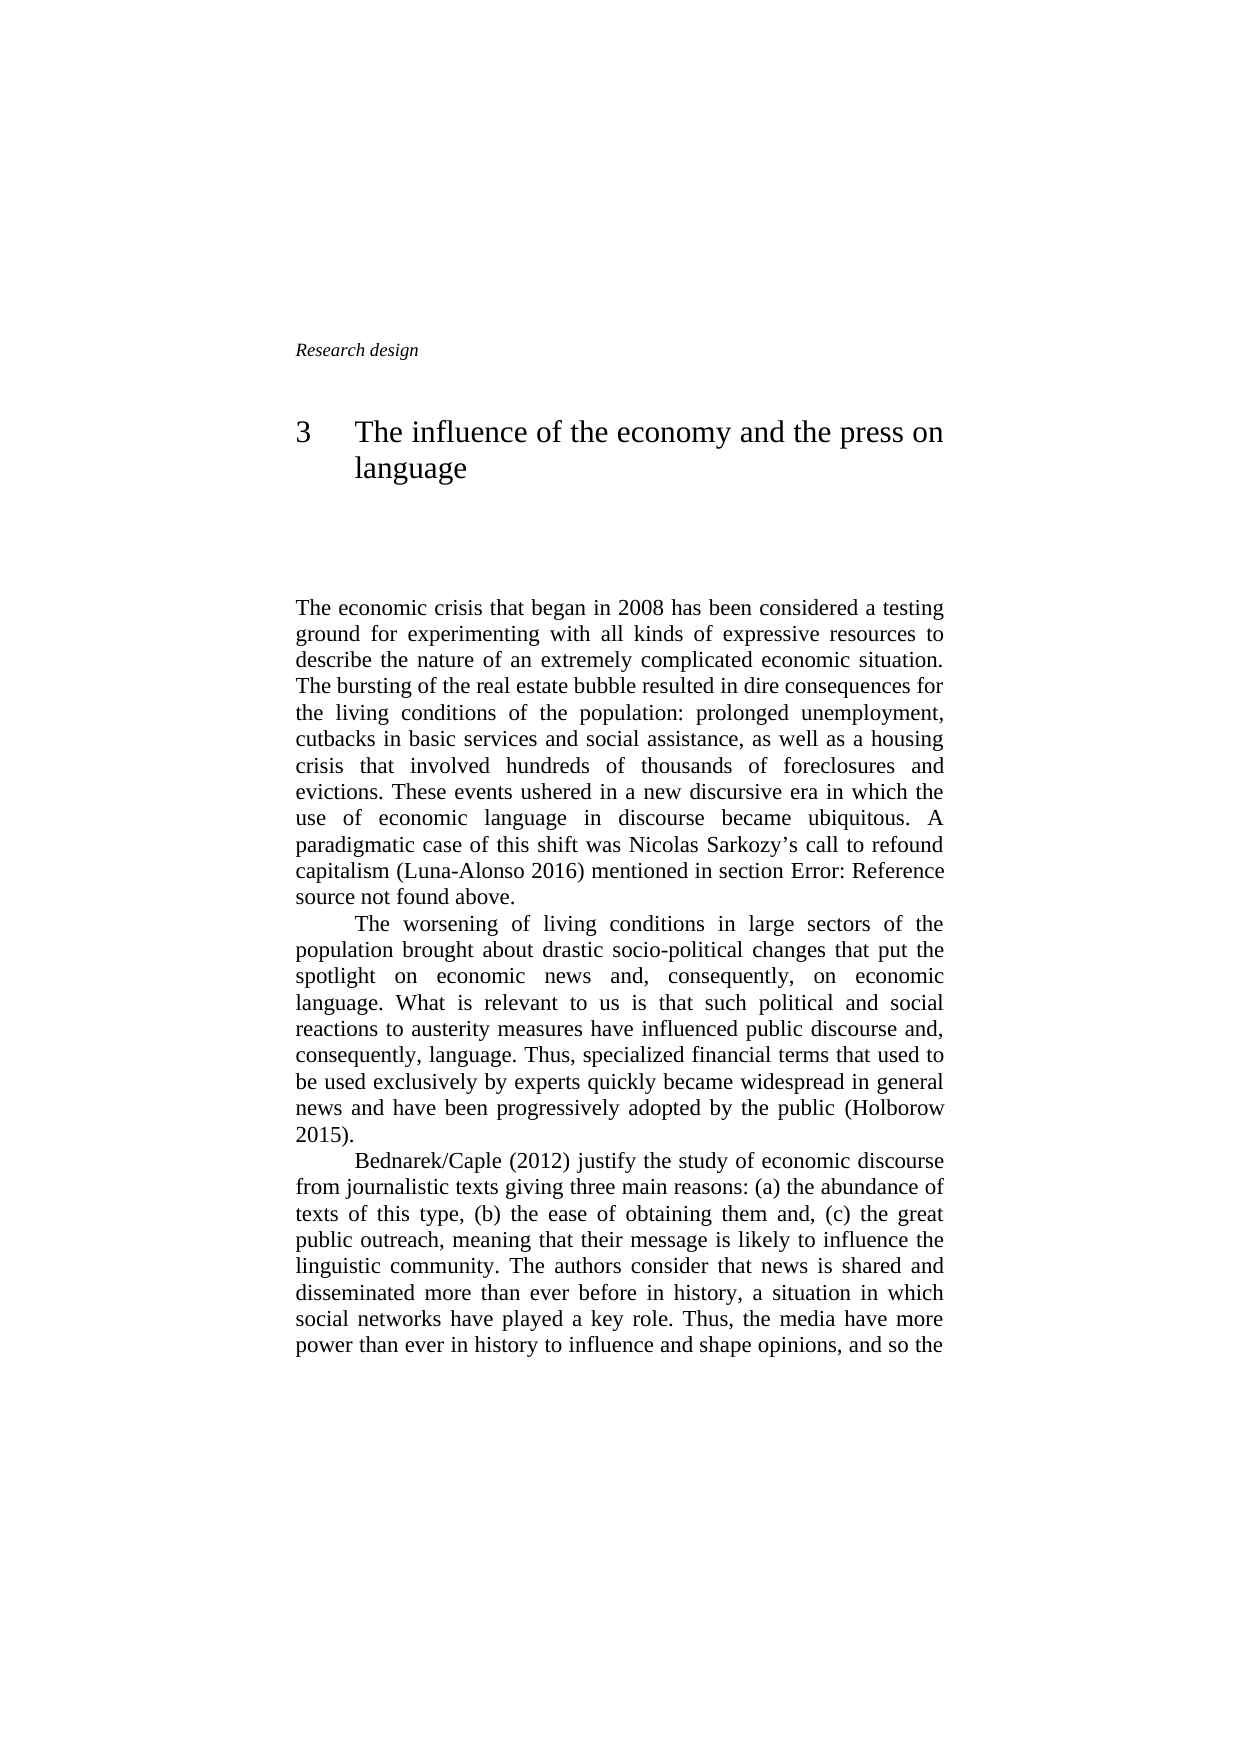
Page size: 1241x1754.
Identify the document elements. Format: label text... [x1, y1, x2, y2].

text Bednarek/Caple (2012) justify the study of economic discourse from journalistic texts giving three main reasons: (a) the abundance of texts of this type, (b) the ease of obtaining them and, (c) the great public outreach, meaning that their message is likely to influence the linguistic community. The authors consider that news is shared and disseminated more than ever before in history, a situation in which social networks have played a key role. Thus, the media have more power than ever in history to influence and shape opinions, and so the [295, 1147, 945, 1358]
text The worsening of living conditions in large sectors of the population brought about drastic socio-political changes that put the spotlight on economic news and, consequently, on economic language. What is relevant to us is that such political and social reactions to austerity measures have influenced public discourse and, consequently, language. Thus, specialized financial terms that used to be used exclusively by experts quickly became widespread in general news and have been progressively adopted by the public (Holborow 2015). [295, 910, 945, 1147]
subtitle The influence of the economy and the press on language [295, 414, 945, 485]
text The economic crisis that began in 2008 has been considered a testing ground for experimenting with all kinds of expressive resources to describe the nature of an extremely complicated economic situation. The bursting of the real estate bubble resulted in dire consequences for the living conditions of the population: prolonged unemployment, cutbacks in basic services and social assistance, as well as a housing crisis that involved hundreds of thousands of foreclosures and evictions. These events ushered in a new discursive era in which the use of economic language in discourse became ubiquitous. A paradigmatic case of this shift was Nicolas Sarkozy’s call to refound capitalism (Luna-Alonso 2016) mentioned in section Error: no se encontró el origen de la referencia above. [295, 593, 945, 910]
